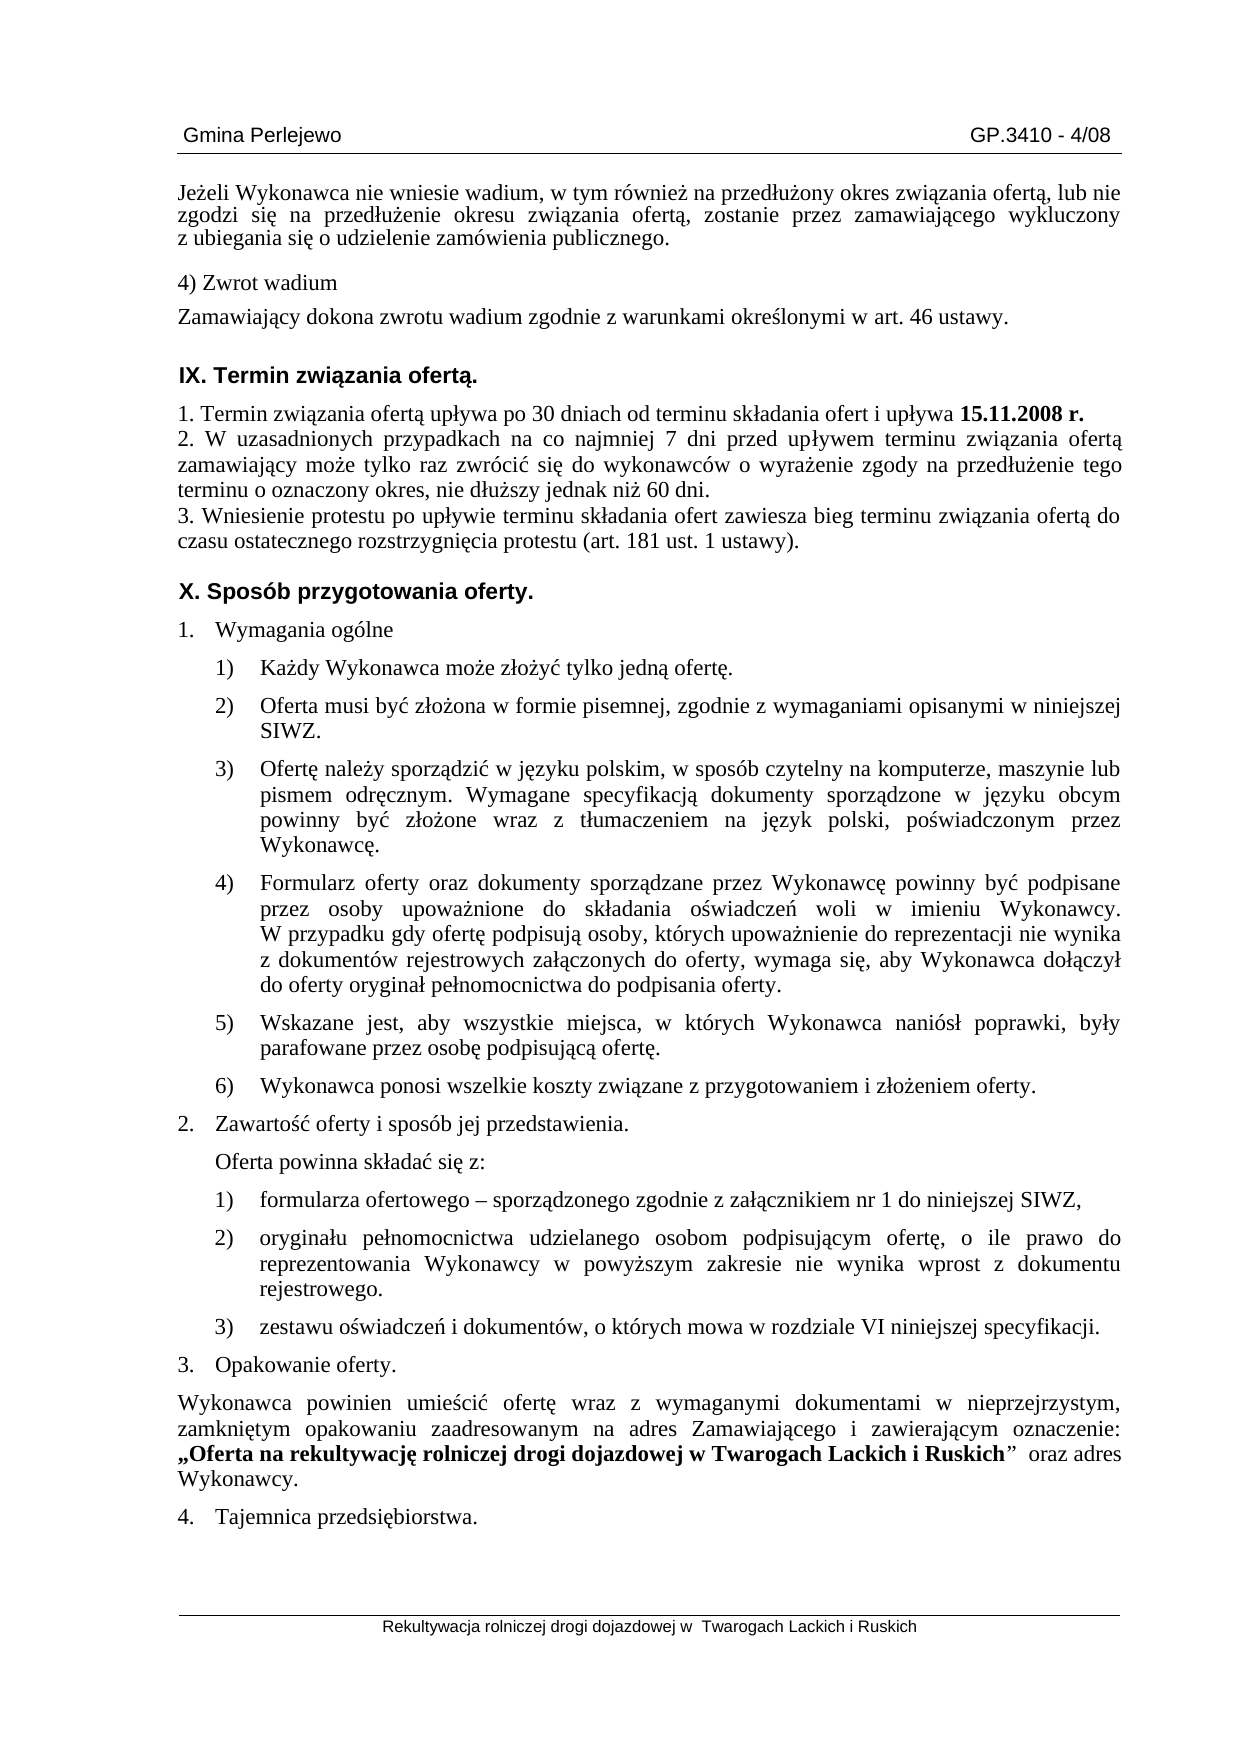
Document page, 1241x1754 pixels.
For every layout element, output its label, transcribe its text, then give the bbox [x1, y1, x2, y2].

text 4) Zwrot wadium [177, 273, 1122, 295]
text 2. W uzasadnionych przypadkach na co najmniej 7 dni przed upływem terminu związania ofertą zamawiający może tylko raz zwrócić się do wykonawców o wyrażenie zgody na przedłużenie tego terminu o oznaczony okres, nie dłuższy jednak niż 60 dni. [177, 426, 1122, 503]
list Formularz oferty oraz dokumenty sporządzane przez Wykonawcę powinny być podpisane przez osoby upoważnione do składania oświadczeń woli w imieniu Wykonawcy. W przypadku gdy ofertę podpisują osoby, których upoważnienie do reprezentacji nie wynika z dokumentów rejestrowych załączonych do oferty, wymaga się, aby Wykonawca dołączył do oferty oryginał pełnomocnictwa do podpisania oferty. [215, 870, 1122, 997]
list Opakowanie oferty. [177, 1352, 1122, 1377]
text X. Sposób przygotowania oferty. [179, 579, 1122, 604]
text Zamawiający dokona zwrotu wadium zgodnie z warunkami określonymi w art. 46 ustawy. [177, 307, 1122, 329]
list Oferta musi być złożona w formie pisemnej, zgodnie z wymaganiami opisanymi w niniejszej SIWZ. [215, 693, 1122, 744]
text IX. Termin związania ofertą. [179, 363, 1122, 388]
text Jeżeli Wykonawca nie wniesie wadium, w tym również na przedłużony okres związania ofertą, lub nie zgodzi się na przedłużenie okresu związania ofertą, zostanie przez zamawiającego wykluczony z ubiegania się o udzielenie zamówienia publicznego. [177, 182, 1122, 250]
list Ofertę należy sporządzić w języku polskim, w sposób czytelny na komputerze, maszynie lub pismem odręcznym. Wymagane specyfikacją dokumenty sporządzone w języku obcym powinny być złożone wraz z tłumaczeniem na język polski, poświadczonym przez Wykonawcę. [215, 756, 1122, 858]
text 1. Termin związania ofertą upływa po 30 dniach od terminu składania ofert i upływa 15.11.2008 r. [177, 401, 1122, 426]
list Tajemnica przedsiębiorstwa. [177, 1504, 1122, 1530]
list Wymagania ogólne [177, 617, 1122, 642]
text Wykonawca powinien umieścić ofertę wraz z wymaganymi dokumentami w nieprzejrzystym, zamkniętym opakowaniu zaadresowanym na adres Zamawiającego i zawierającym oznaczenie: „Oferta na rekultywację rolniczej drogi dojazdowej w Twarogach Lackich i Ruskich” oraz adres Wykonawcy. [177, 1390, 1122, 1492]
list formularza ofertowego – sporządzonego zgodnie z załącznikiem nr 1 do niniejszej SIWZ, [214, 1187, 1122, 1213]
list oryginału pełnomocnictwa udzielanego osobom podpisującym ofertę, o ile prawo do reprezentowania Wykonawcy w powyższym zakresie nie wynika wprost z dokumentu rejestrowego. [214, 1225, 1122, 1302]
list Zawartość oferty i sposób jej przedstawienia. [177, 1111, 1122, 1137]
text 3. Wniesienie protestu po upływie terminu składania ofert zawiesza bieg terminu związania ofertą do czasu ostatecznego rozstrzygnięcia protestu (art. 181 ust. 1 ustawy). [177, 503, 1122, 553]
list Każdy Wykonawca może złożyć tylko jedną ofertę. [215, 655, 1122, 680]
text Oferta powinna składać się z: [215, 1149, 1122, 1175]
list Wykonawca ponosi wszelkie koszty związane z przygotowaniem i złożeniem oferty. [215, 1073, 1122, 1099]
list Wskazane jest, aby wszystkie miejsca, w których Wykonawca naniósł poprawki, były parafowane przez osobę podpisującą ofertę. [215, 1010, 1122, 1061]
list zestawu oświadczeń i dokumentów, o których mowa w rozdziale VI niniejszej specyfikacji. [214, 1314, 1122, 1339]
